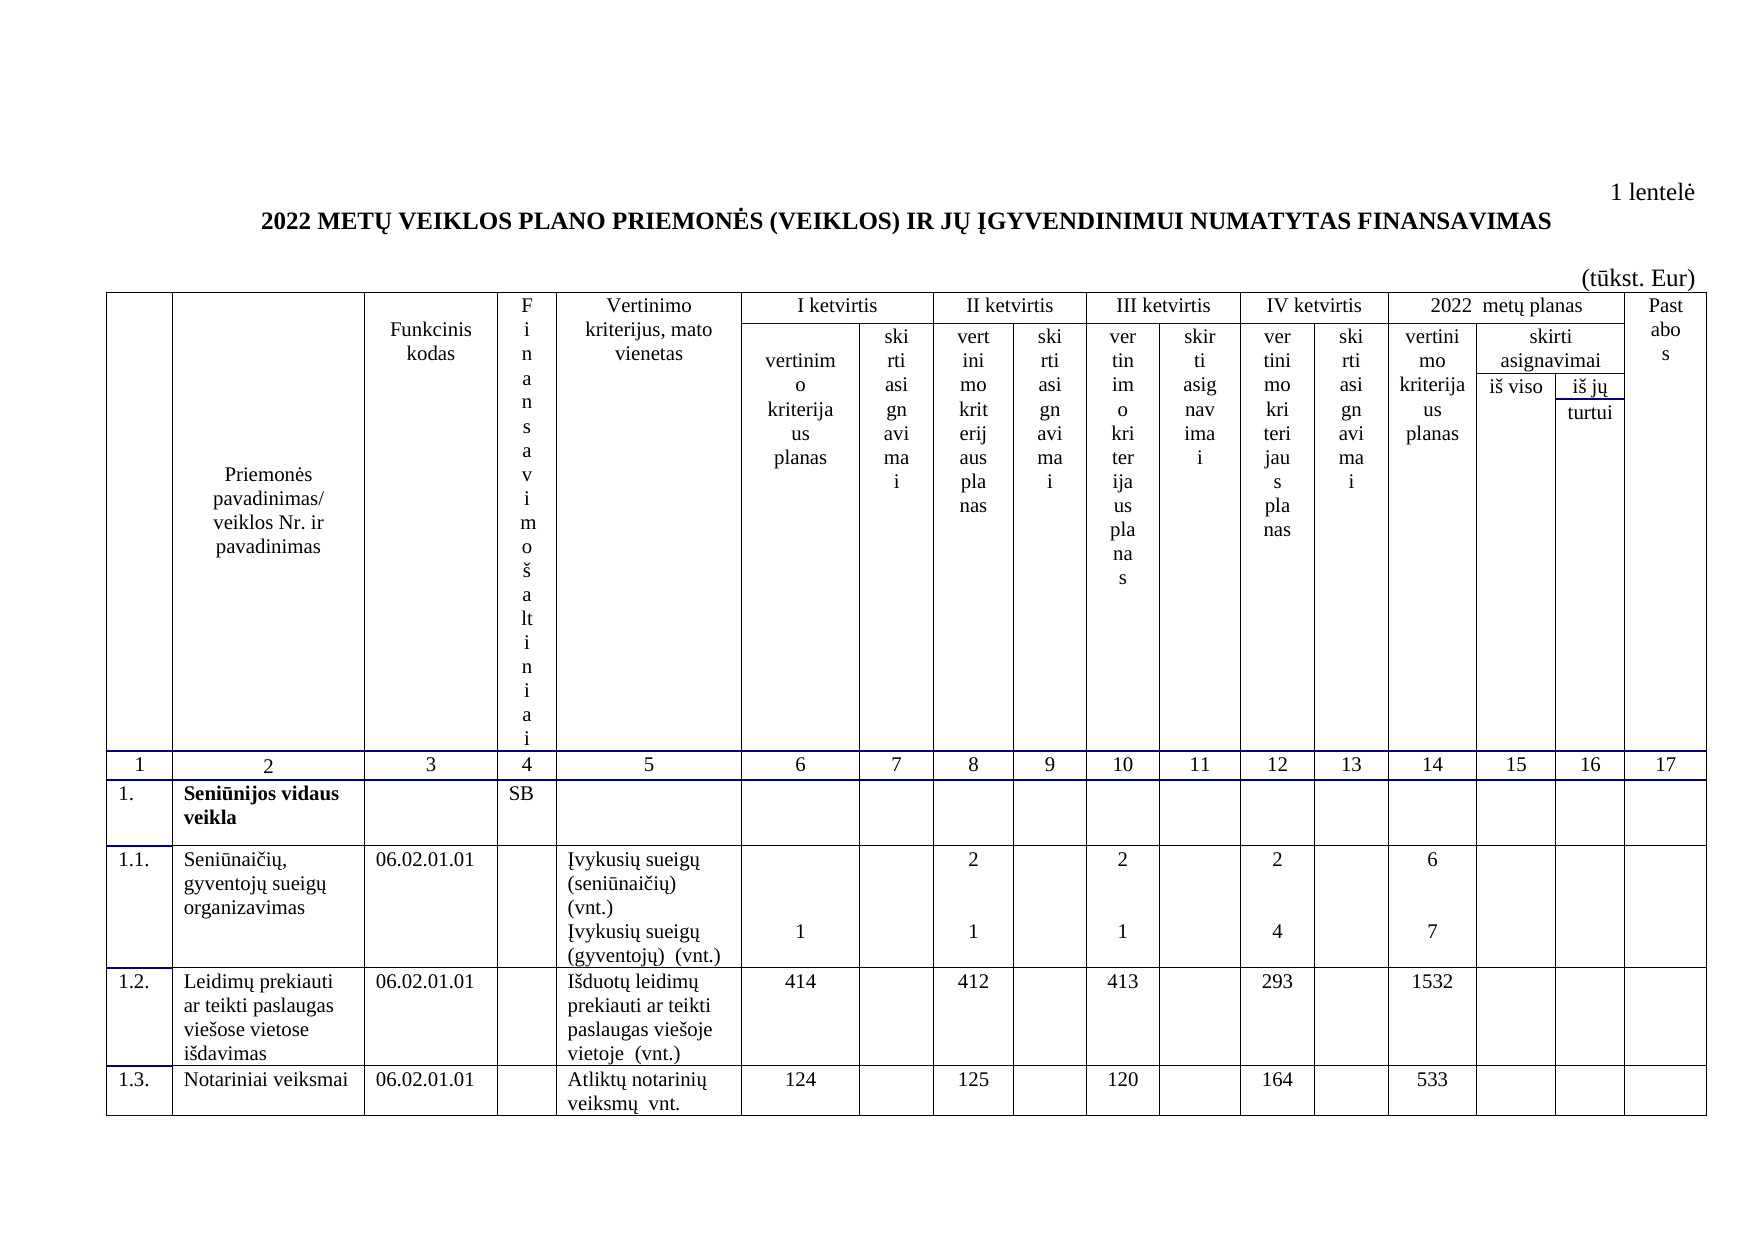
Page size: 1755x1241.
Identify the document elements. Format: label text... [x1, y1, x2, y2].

table_cell 13 [1315, 752, 1388, 779]
table_cell [1625, 968, 1706, 1065]
table_cell Atliktų notarinių veiksmų vnt. [557, 1066, 741, 1115]
table_cell [1315, 781, 1388, 845]
table_cell [498, 846, 556, 967]
table_header Vertinimo kriterijus, mato vienetas [557, 293, 741, 750]
table_cell [1556, 968, 1624, 1065]
table_cell [1625, 781, 1706, 845]
table_cell vertinimo kriterijaus planas [1087, 324, 1159, 750]
table_cell 120 [1087, 1066, 1159, 1115]
table_cell [1315, 1066, 1388, 1115]
table_header [107, 293, 172, 750]
table_cell 293 [1241, 968, 1314, 1065]
table_cell 06.02.01.01 [365, 968, 497, 1065]
table_cell 06.02.01.01 [365, 846, 497, 967]
table_cell 125 [934, 1066, 1013, 1115]
text 2022 METŲ VEIKLOS PLANO PRIEMONĖS (VEIKLOS) IR JŲ ĮGYVENDINIMUI NUMATYTAS FINANSAVIMAS [118, 206, 1695, 235]
table_cell 412 [934, 968, 1013, 1065]
table_header 2022 metų planas [1389, 293, 1624, 323]
table_cell 11 [1160, 752, 1240, 779]
table_cell [860, 1066, 933, 1115]
table_cell [557, 781, 741, 845]
table_cell [1477, 846, 1555, 967]
table_header II ketvirtis [934, 293, 1086, 323]
table_cell skirti asignavimai [1160, 324, 1240, 750]
table_cell 17 [1625, 752, 1706, 779]
table_cell [1477, 1066, 1555, 1115]
table_cell [498, 1066, 556, 1115]
table_cell 2 1 [1087, 846, 1159, 967]
table_cell 2 [173, 752, 364, 779]
table_cell iš viso [1477, 374, 1555, 750]
table_cell 2 1 [934, 846, 1013, 967]
table_cell 06.02.01.01 [365, 1066, 497, 1115]
table_cell [1389, 781, 1476, 845]
table_cell [1014, 1066, 1086, 1115]
table_cell 14 [1389, 752, 1476, 779]
table_cell 10 [1087, 752, 1159, 779]
table_cell vertinimo kriterijaus planas [1389, 324, 1476, 750]
table_cell 1.1. [107, 847, 172, 967]
table_cell [498, 968, 556, 1065]
table_header I ketvirtis [742, 293, 933, 323]
table_cell Seniūnaičių, gyventojų sueigų organizavimas [173, 846, 364, 967]
table_cell 414 [742, 968, 859, 1065]
table_cell 3 [365, 752, 497, 779]
table_cell 124 [742, 1066, 859, 1115]
table_header Funkcinis kodas [365, 293, 497, 750]
table_cell skirti asignavimai [860, 324, 933, 750]
table_cell [1160, 781, 1240, 845]
table_cell Įvykusių sueigų (seniūnaičių) (vnt.) Įvykusių sueigų (gyventojų) (vnt.) [557, 846, 741, 967]
text 1 lentelė [118, 177, 1695, 206]
table_cell [1014, 968, 1086, 1065]
table_cell [1477, 781, 1555, 845]
text (tūkst. Eur) [118, 263, 1695, 292]
table_cell Leidimų prekiauti ar teikti paslaugas viešose vietose išdavimas [173, 968, 364, 1065]
table_cell 6 [742, 752, 859, 779]
table_cell [1477, 968, 1555, 1065]
table_cell turtui [1556, 400, 1624, 750]
table_cell 2 4 [1241, 846, 1314, 967]
table_header Finansavimo šaltiniai [498, 293, 556, 750]
table_cell Seniūnijos vidaus veikla [173, 781, 364, 845]
table_cell skirti asignavimai [1477, 324, 1624, 372]
table_cell [1014, 846, 1086, 967]
table_cell 15 [1477, 752, 1555, 779]
table_cell 8 [934, 752, 1013, 779]
table_cell 5 [557, 752, 741, 779]
table_cell [1160, 846, 1240, 967]
table_cell 413 [1087, 968, 1159, 1065]
table_cell 1532 [1389, 968, 1476, 1065]
table_header IV ketvirtis [1241, 293, 1388, 323]
table_cell 1.3. [107, 1067, 172, 1115]
table_cell skirti asignavimai [1014, 324, 1086, 750]
table_cell vertinimo kriterijaus planas [742, 324, 859, 750]
table_cell [1556, 846, 1624, 967]
table_cell 12 [1241, 752, 1314, 779]
table_cell [860, 846, 933, 967]
table_cell 6 7 [1389, 846, 1476, 967]
table_cell 16 [1556, 752, 1624, 779]
table_cell [1087, 781, 1159, 845]
table_cell [860, 781, 933, 845]
table_cell 1. [107, 781, 172, 845]
table_cell [1014, 781, 1086, 845]
table_cell 1 [742, 846, 859, 967]
table_cell iš jų [1556, 374, 1624, 398]
table_cell [1556, 1066, 1624, 1115]
table_cell 164 [1241, 1066, 1314, 1115]
table_cell 533 [1389, 1066, 1476, 1115]
table_header III ketvirtis [1087, 293, 1240, 323]
table_header Priemonės pavadinimas/ veiklos Nr. ir pavadinimas [173, 293, 364, 750]
table_cell SB [498, 781, 556, 845]
table_cell [1160, 968, 1240, 1065]
table_cell vertinimo kriterijaus planas [1241, 324, 1314, 750]
table_header Pastabos [1625, 293, 1706, 750]
table_cell skirti asignavimai [1315, 324, 1388, 750]
table_cell [742, 781, 859, 845]
table_cell 1.2. [107, 969, 172, 1065]
table_cell [1160, 1066, 1240, 1115]
table_cell 1 [107, 752, 172, 779]
table_cell vertinimo kriterijaus planas [934, 324, 1013, 750]
table_cell 7 [860, 752, 933, 779]
table_cell [1625, 1066, 1706, 1115]
table_cell 4 [498, 752, 556, 779]
table_cell Notariniai veiksmai [173, 1066, 364, 1115]
table_cell Išduotų leidimų prekiauti ar teikti paslaugas viešoje vietoje (vnt.) [557, 968, 741, 1065]
table_cell 9 [1014, 752, 1086, 779]
table_cell [860, 968, 933, 1065]
table_cell [1315, 846, 1388, 967]
table_cell [1315, 968, 1388, 1065]
table_cell [934, 781, 1013, 845]
table_cell [1625, 846, 1706, 967]
table_cell [1556, 781, 1624, 845]
table_cell [1241, 781, 1314, 845]
table_cell [365, 781, 497, 845]
